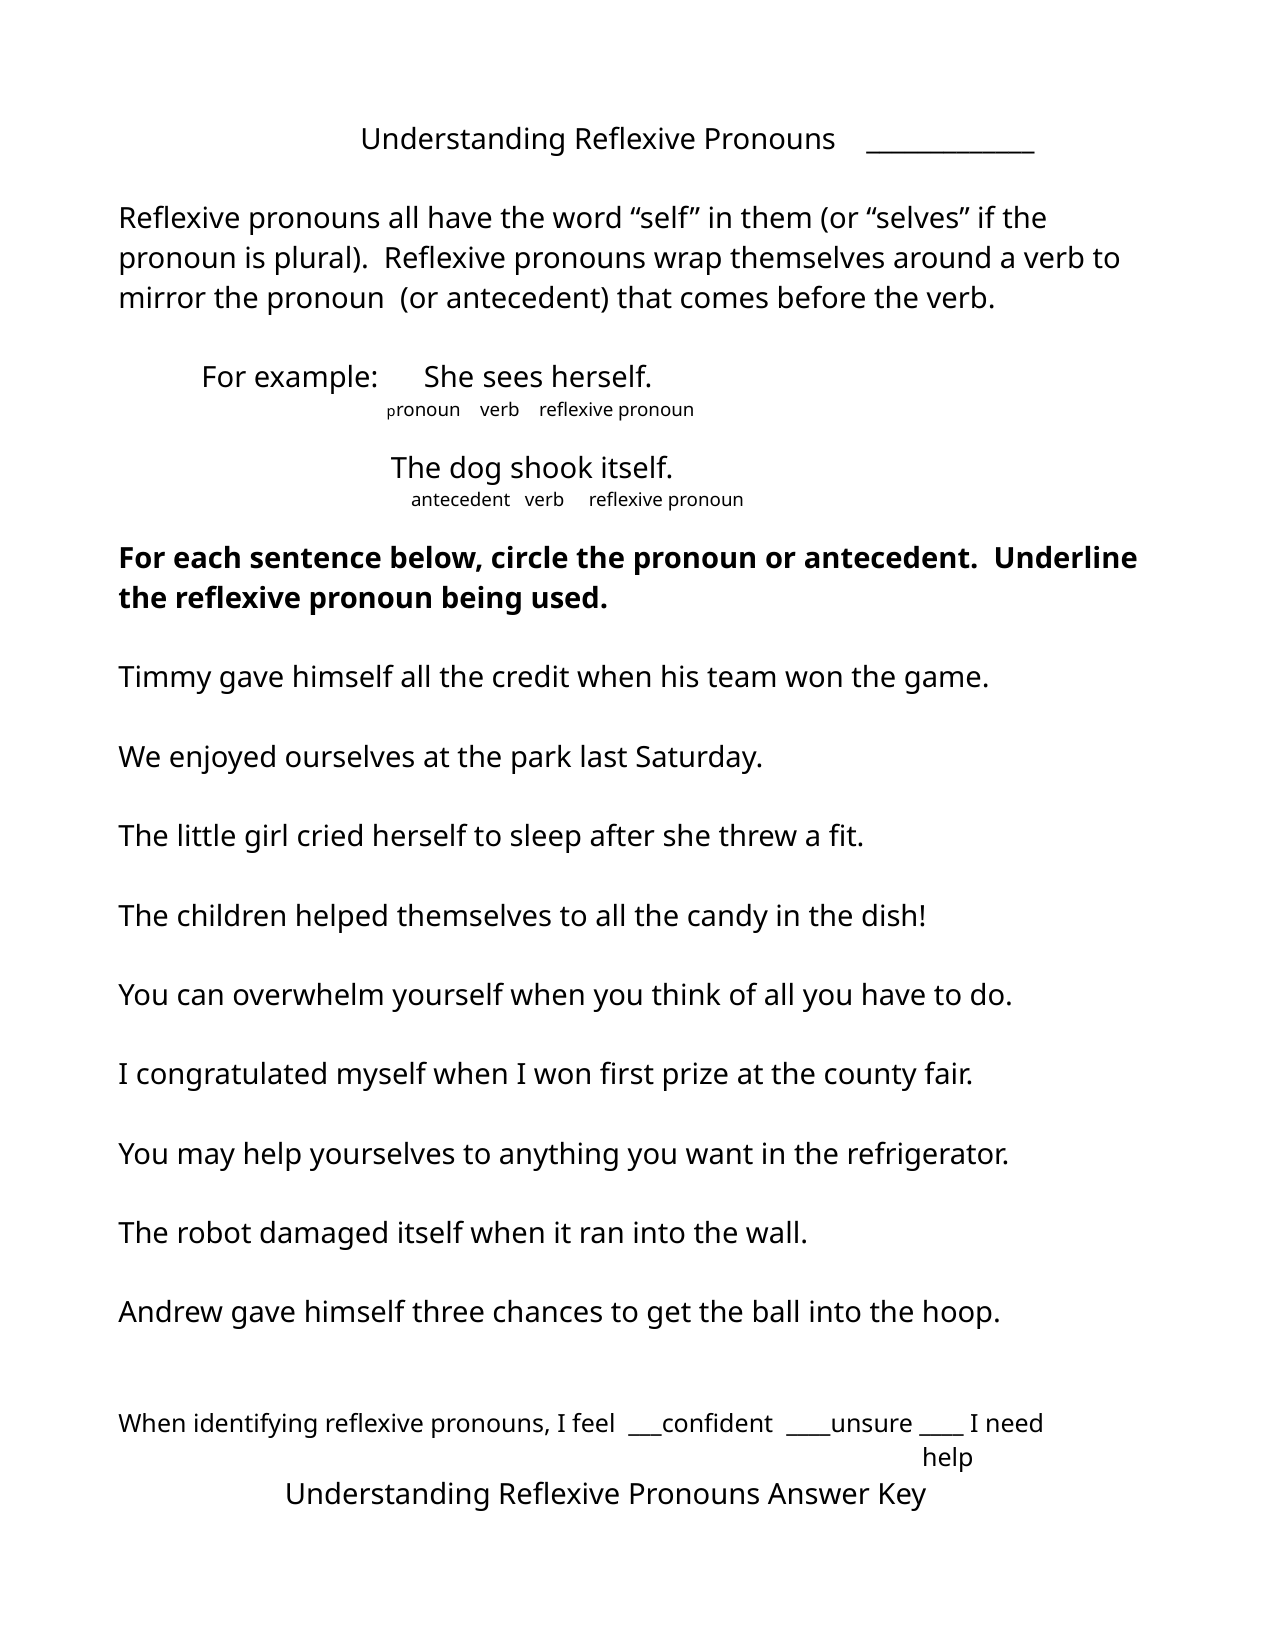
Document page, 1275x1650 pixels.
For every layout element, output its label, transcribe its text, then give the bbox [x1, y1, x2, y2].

text For each sentence below, circle the pronoun or antecedent. Underline the reflexive pronoun being used. [118, 538, 1157, 617]
text antecedent verb reflexive pronoun [118, 487, 1157, 512]
text The dog shook itself. [118, 447, 1157, 487]
text I congratulated myself when I won first prize at the county fair. [118, 1054, 1157, 1093]
text Understanding Reflexive Pronouns _____________ [118, 118, 1157, 158]
text You can overwhelm yourself when you think of all you have to do. [118, 974, 1157, 1014]
text Andrew gave himself three chances to get the ball into the hoop. [118, 1292, 1157, 1331]
text When identifying reflexive pronouns, I feel ___confident ____unsure ____ I need [118, 1405, 1157, 1439]
text Understanding Reflexive Pronouns Answer Key [118, 1473, 1157, 1513]
text Reflexive pronouns all have the word “self” in them (or “selves” if the pronoun is plural). Reflexive pronouns wrap themselves around a verb to mirror the pronoun (or antecedent) that comes before the verb. [118, 197, 1157, 317]
text pronoun verb reflexive pronoun [118, 396, 1157, 421]
text You may help yourselves to anything you want in the refrigerator. [118, 1133, 1157, 1173]
text For example: She sees herself. [118, 356, 1157, 396]
text The robot damaged itself when it ran into the wall. [118, 1212, 1157, 1252]
text help [118, 1439, 1157, 1473]
text The children helped themselves to all the candy in the dish! [118, 895, 1157, 934]
text Timmy gave himself all the credit when his team won the game. [118, 657, 1157, 696]
text The little girl cried herself to sleep after she threw a fit. [118, 816, 1157, 855]
text We enjoyed ourselves at the park last Saturday. [118, 736, 1157, 776]
